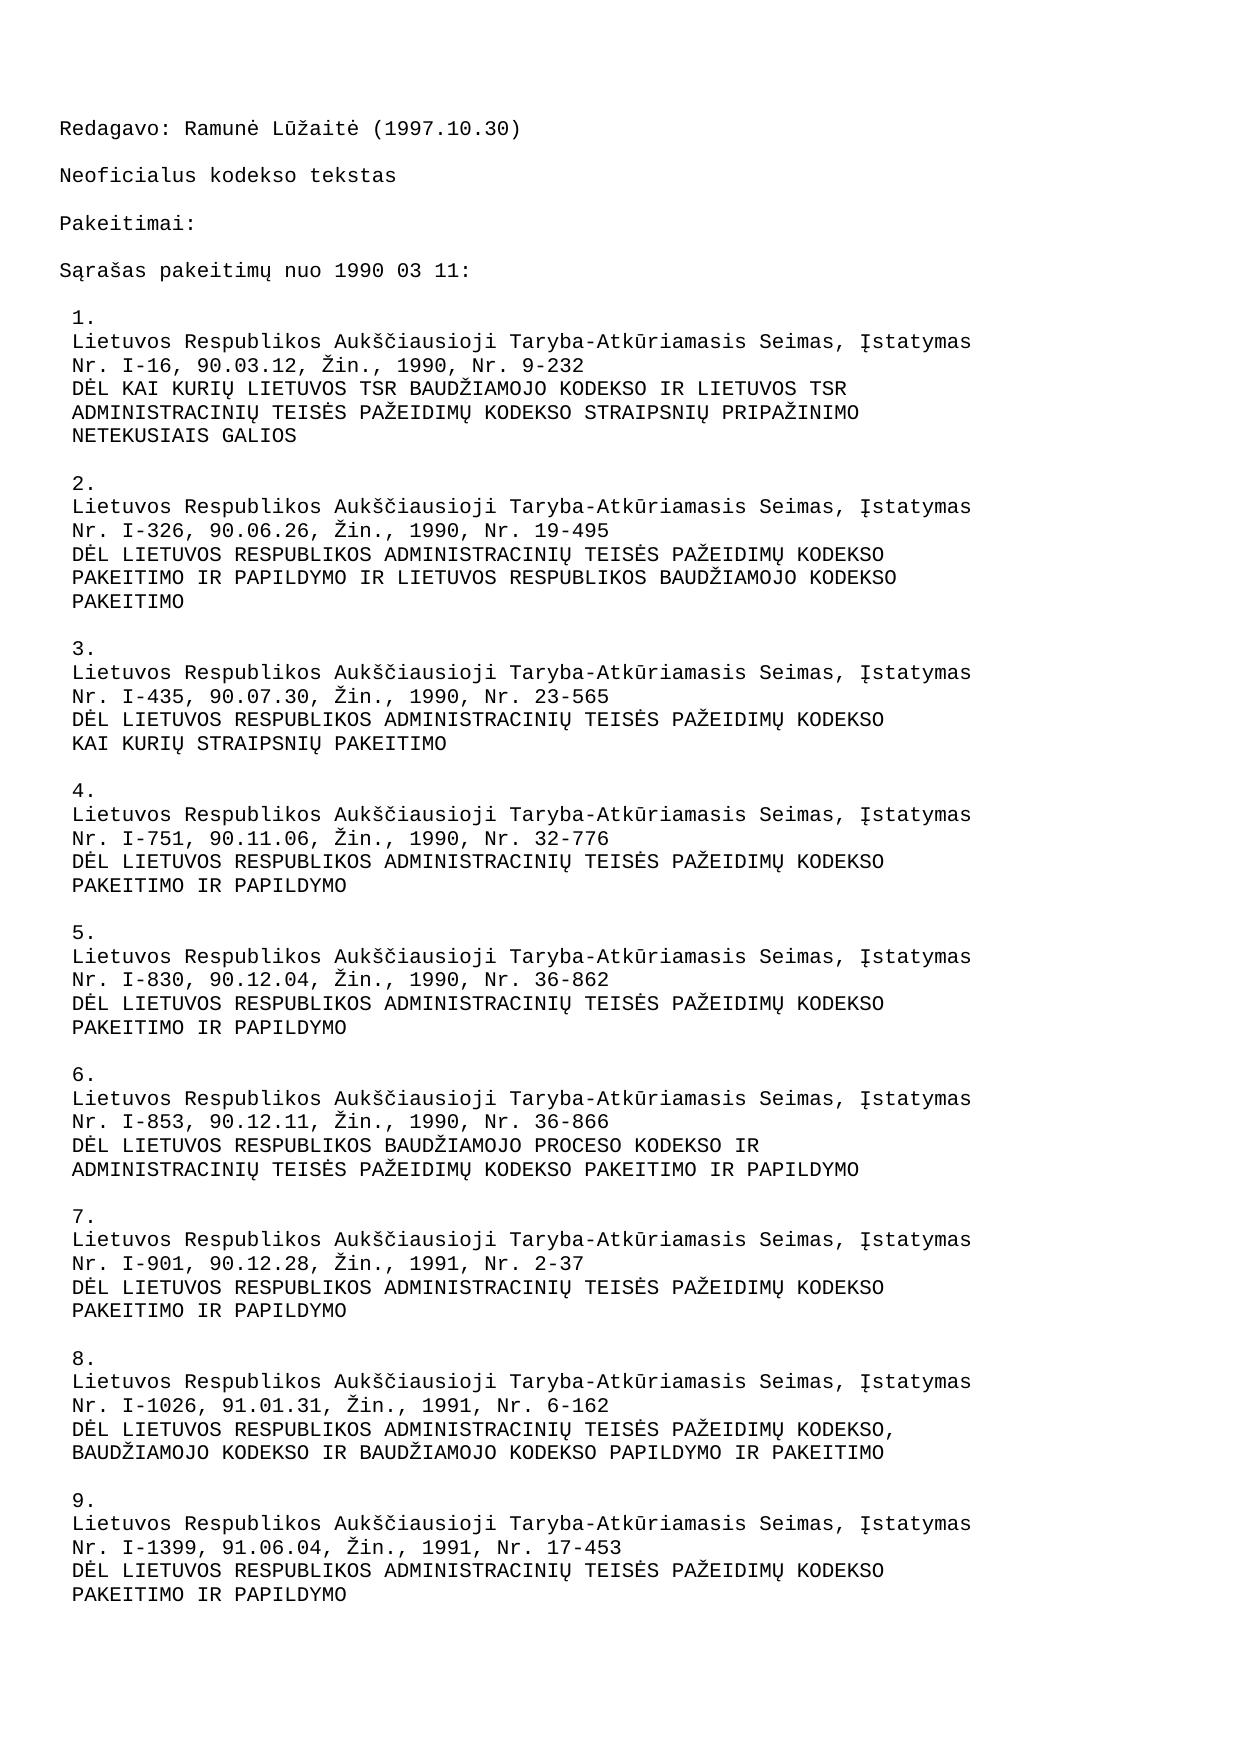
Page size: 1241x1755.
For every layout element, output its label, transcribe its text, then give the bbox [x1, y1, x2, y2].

text NETEKUSIAIS GALIOS [59, 426, 1122, 449]
text 3. [59, 638, 1122, 662]
text Nr. I-326, 90.06.26, Žin., 1990, Nr. 19-495 [59, 520, 1122, 544]
text Lietuvos Respublikos Aukščiausioji Taryba-Atkūriamasis Seimas, Įstatymas [59, 331, 1122, 354]
text Nr. I-751, 90.11.06, Žin., 1990, Nr. 32-776 [59, 827, 1122, 851]
text DĖL LIETUVOS RESPUBLIKOS ADMINISTRACINIŲ TEISĖS PAŽEIDIMŲ KODEKSO [59, 709, 1122, 733]
text Lietuvos Respublikos Aukščiausioji Taryba-Atkūriamasis Seimas, Įstatymas [59, 1229, 1122, 1253]
text DĖL LIETUVOS RESPUBLIKOS ADMINISTRACINIŲ TEISĖS PAŽEIDIMŲ KODEKSO [59, 993, 1122, 1017]
text 5. [59, 922, 1122, 946]
text PAKEITIMO IR PAPILDYMO IR LIETUVOS RESPUBLIKOS BAUDŽIAMOJO KODEKSO [59, 567, 1122, 591]
text Lietuvos Respublikos Aukščiausioji Taryba-Atkūriamasis Seimas, Įstatymas [59, 946, 1122, 969]
text PAKEITIMO IR PAPILDYMO [59, 1300, 1122, 1324]
text DĖL LIETUVOS RESPUBLIKOS ADMINISTRACINIŲ TEISĖS PAŽEIDIMŲ KODEKSO [59, 1277, 1122, 1300]
text Lietuvos Respublikos Aukščiausioji Taryba-Atkūriamasis Seimas, Įstatymas [59, 1371, 1122, 1395]
text Lietuvos Respublikos Aukščiausioji Taryba-Atkūriamasis Seimas, Įstatymas [59, 1513, 1122, 1537]
text DĖL LIETUVOS RESPUBLIKOS ADMINISTRACINIŲ TEISĖS PAŽEIDIMŲ KODEKSO [59, 544, 1122, 567]
text 2. [59, 473, 1122, 496]
text DĖL LIETUVOS RESPUBLIKOS BAUDŽIAMOJO PROCESO KODEKSO IR [59, 1135, 1122, 1158]
text PAKEITIMO IR PAPILDYMO [59, 875, 1122, 898]
text Nr. I-853, 90.12.11, Žin., 1990, Nr. 36-866 [59, 1111, 1122, 1135]
text Nr. I-435, 90.07.30, Žin., 1990, Nr. 23-565 [59, 686, 1122, 709]
text 4. [59, 780, 1122, 804]
text PAKEITIMO [59, 591, 1122, 615]
text 6. [59, 1064, 1122, 1088]
text Redagavo: Ramunė Lūžaitė (1997.10.30) [59, 118, 1122, 142]
text Neoficialus kodekso tekstas [59, 165, 1122, 189]
text Nr. I-1399, 91.06.04, Žin., 1991, Nr. 17-453 [59, 1537, 1122, 1561]
text Lietuvos Respublikos Aukščiausioji Taryba-Atkūriamasis Seimas, Įstatymas [59, 496, 1122, 520]
text DĖL LIETUVOS RESPUBLIKOS ADMINISTRACINIŲ TEISĖS PAŽEIDIMŲ KODEKSO [59, 1561, 1122, 1584]
text DĖL KAI KURIŲ LIETUVOS TSR BAUDŽIAMOJO KODEKSO IR LIETUVOS TSR [59, 378, 1122, 402]
text 7. [59, 1206, 1122, 1229]
text Sąrašas pakeitimų nuo 1990 03 11: [59, 260, 1122, 284]
text Nr. I-901, 90.12.28, Žin., 1991, Nr. 2-37 [59, 1253, 1122, 1277]
text ADMINISTRACINIŲ TEISĖS PAŽEIDIMŲ KODEKSO STRAIPSNIŲ PRIPAŽINIMO [59, 402, 1122, 426]
text PAKEITIMO IR PAPILDYMO [59, 1584, 1122, 1608]
text 9. [59, 1489, 1122, 1513]
text Nr. I-830, 90.12.04, Žin., 1990, Nr. 36-862 [59, 969, 1122, 993]
text BAUDŽIAMOJO KODEKSO IR BAUDŽIAMOJO KODEKSO PAPILDYMO IR PAKEITIMO [59, 1442, 1122, 1466]
text Pakeitimai: [59, 213, 1122, 236]
text KAI KURIŲ STRAIPSNIŲ PAKEITIMO [59, 733, 1122, 757]
text PAKEITIMO IR PAPILDYMO [59, 1017, 1122, 1040]
text 1. [59, 307, 1122, 331]
text Lietuvos Respublikos Aukščiausioji Taryba-Atkūriamasis Seimas, Įstatymas [59, 804, 1122, 827]
text Lietuvos Respublikos Aukščiausioji Taryba-Atkūriamasis Seimas, Įstatymas [59, 1088, 1122, 1111]
text 8. [59, 1348, 1122, 1371]
text DĖL LIETUVOS RESPUBLIKOS ADMINISTRACINIŲ TEISĖS PAŽEIDIMŲ KODEKSO, [59, 1419, 1122, 1442]
text ADMINISTRACINIŲ TEISĖS PAŽEIDIMŲ KODEKSO PAKEITIMO IR PAPILDYMO [59, 1158, 1122, 1182]
text Nr. I-16, 90.03.12, Žin., 1990, Nr. 9-232 [59, 354, 1122, 378]
text Nr. I-1026, 91.01.31, Žin., 1991, Nr. 6-162 [59, 1395, 1122, 1419]
text DĖL LIETUVOS RESPUBLIKOS ADMINISTRACINIŲ TEISĖS PAŽEIDIMŲ KODEKSO [59, 851, 1122, 875]
text Lietuvos Respublikos Aukščiausioji Taryba-Atkūriamasis Seimas, Įstatymas [59, 662, 1122, 686]
